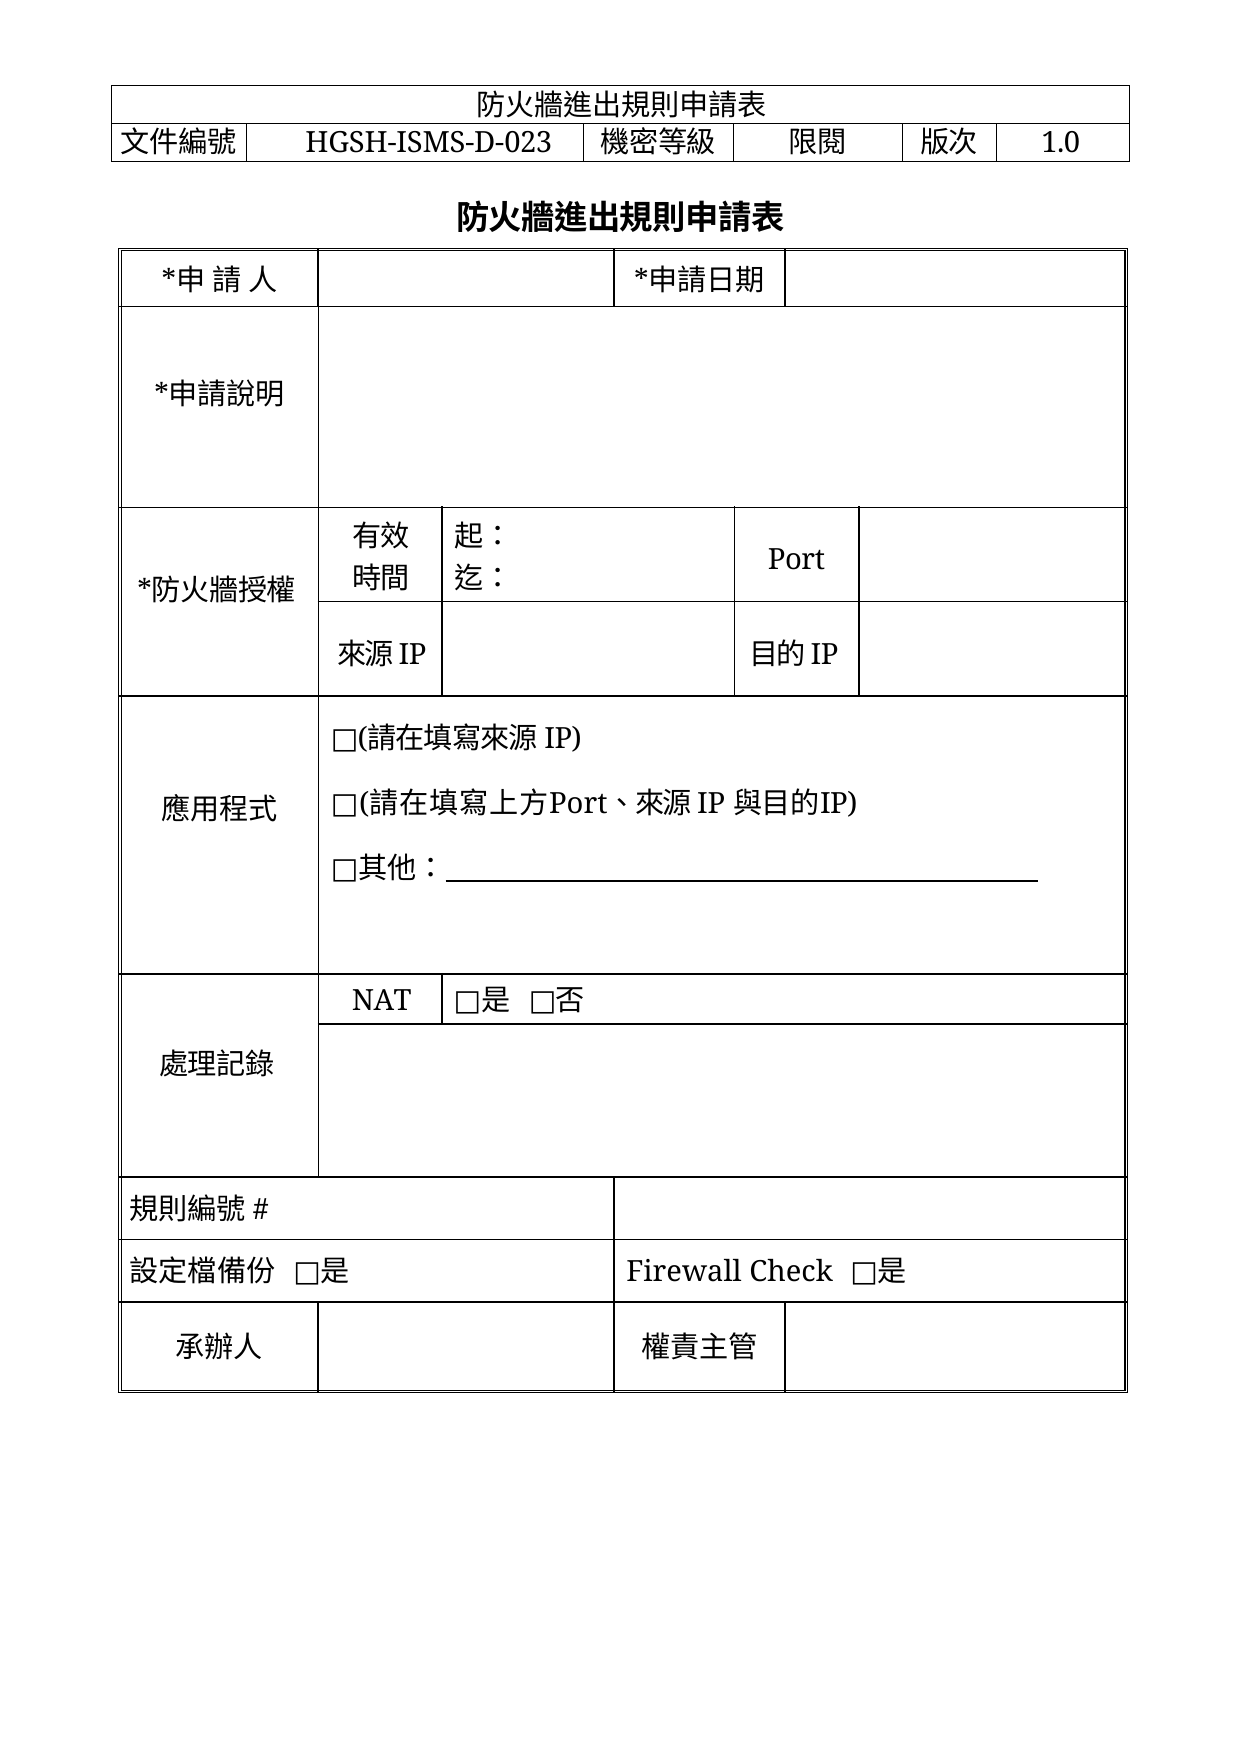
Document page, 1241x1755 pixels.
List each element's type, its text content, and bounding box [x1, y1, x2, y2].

table_cell HGSH-ISMS-D-023 [247, 124, 583, 161]
table_cell 機密等級 [584, 124, 733, 161]
table_cell [615, 1178, 1124, 1238]
table_cell 來源 IP [319, 602, 441, 695]
table_cell 1.0 [997, 124, 1129, 161]
table_cell 應用程式 [122, 697, 318, 973]
table_cell Port [735, 508, 858, 601]
text 防火牆進出規則申請表 [103, 194, 1137, 239]
table_cell [443, 602, 734, 695]
table_cell [860, 602, 1124, 695]
table_cell □是 □否 [443, 975, 1124, 1023]
table_cell 處理記錄 [122, 975, 318, 1176]
table_header 防火牆進出規則申請表 [112, 86, 1129, 123]
table_cell 設定檔備份 □是 [122, 1240, 613, 1301]
table_cell 承辦人 [122, 1303, 317, 1389]
table_cell [319, 1025, 1124, 1176]
table_header *申請日期 [615, 251, 784, 306]
table_cell [786, 1303, 1124, 1389]
table_header *申 請 人 [122, 251, 317, 306]
table_header [786, 251, 1124, 306]
table_cell Firewall Check □是 [615, 1240, 1124, 1301]
table_cell NAT [319, 975, 441, 1023]
table_cell 限閱 [734, 124, 902, 161]
table_cell 文件編號 [112, 124, 246, 161]
table_cell [860, 508, 1124, 601]
table_cell 目的 IP [735, 602, 858, 695]
table_cell 起：迄： [443, 508, 734, 601]
table_header [319, 251, 613, 306]
table_cell 規則編號 # [122, 1178, 613, 1238]
table_cell [319, 307, 1124, 506]
table_cell [319, 1303, 613, 1389]
table_cell *申請說明 [122, 307, 318, 506]
table_cell 版次 [903, 124, 996, 161]
table_cell *防火牆授權 [122, 508, 318, 695]
table_cell 權責主管 [615, 1303, 784, 1389]
table_cell 有效時間 [319, 508, 441, 601]
table_cell □(請在填寫來源 IP) □(請在填寫上方Port、來源 IP 與目的IP) □其他： [319, 697, 1124, 973]
